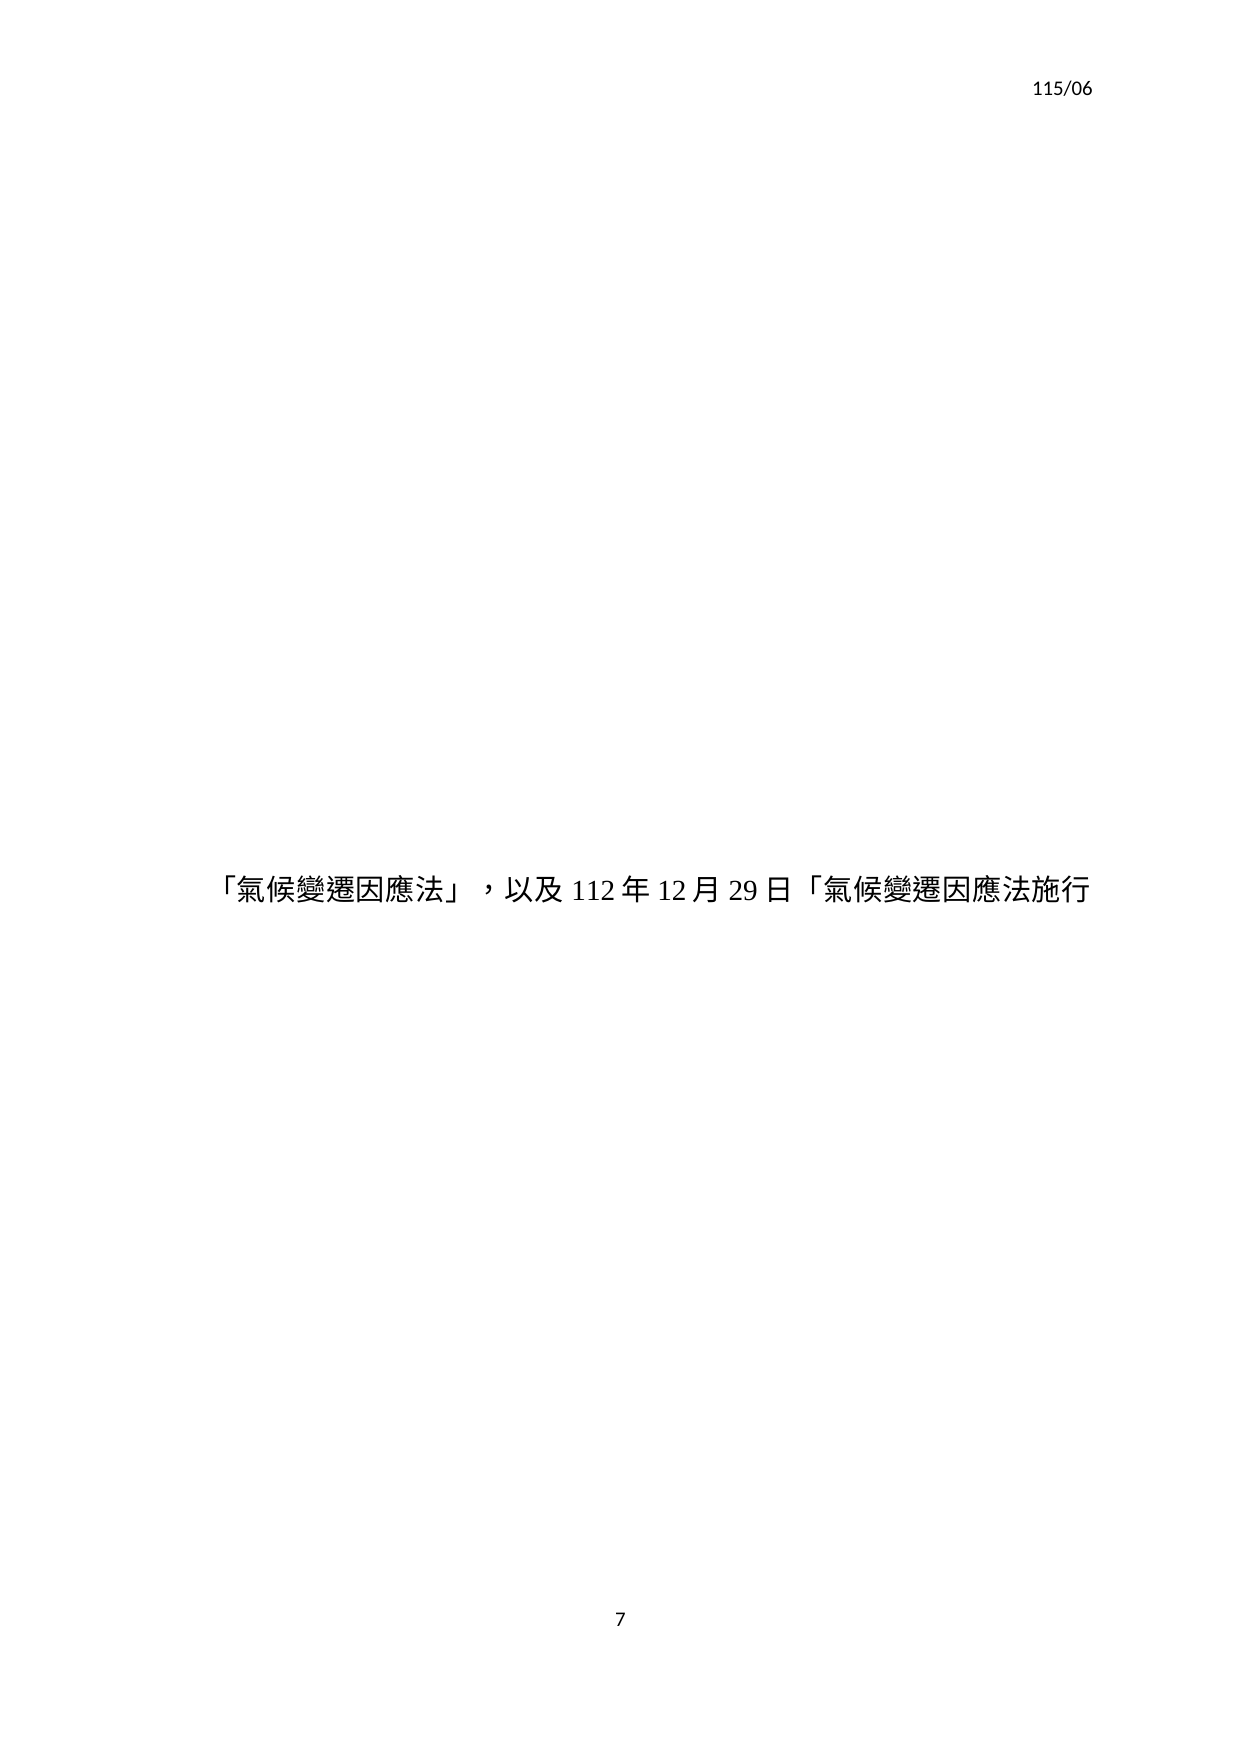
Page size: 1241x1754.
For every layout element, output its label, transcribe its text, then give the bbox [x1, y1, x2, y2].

text 臺北市政府環境保護局（以下簡稱環保局或本局）為執行環境教育法第9條所列環境教育事項，並依據112年2月15日總統令修正公布「氣候變遷因應法」，以及112年12月29日「氣候變遷因應法施行細則」第3條規定，強化地方政府之角色，包含氣候變遷教育及宣導、民間團體推展、人員訓練與講習乃至於轄內氣候變遷調適及溫室氣體減量之調查、輔導等推動環境教育相關工作，落實全民環境保護理念並建立環境教育夥伴關係，增進市民環境認知、環境倫理與責任，進而維護環境生態平衡、尊重生命、促進社會正義，以達到永續發展之目的，特制定本計畫。 [207, 846, 1092, 908]
